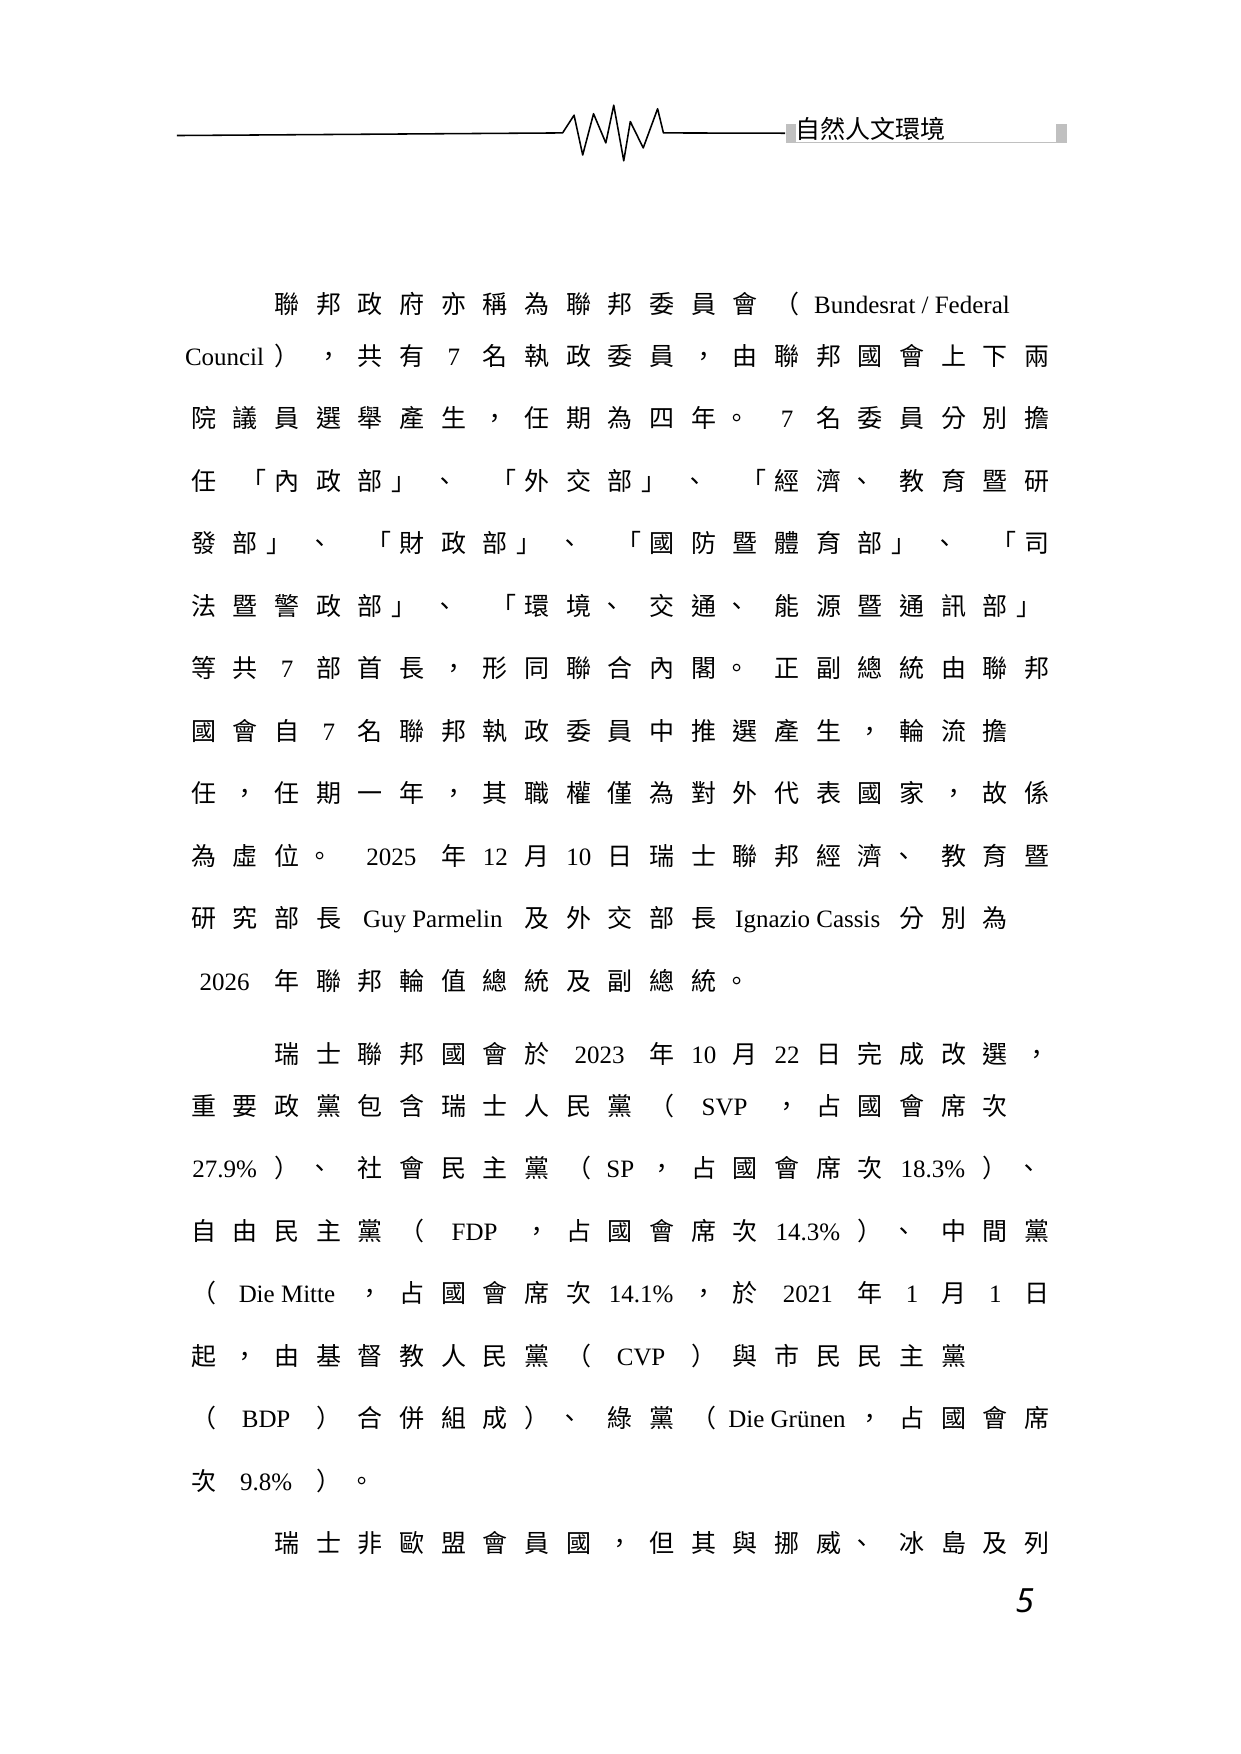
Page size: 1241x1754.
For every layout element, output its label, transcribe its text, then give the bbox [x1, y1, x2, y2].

text 瑞士非歐盟會員國，但其與挪威、冰島及列 [183, 1500, 1058, 1563]
text 聯邦政府亦稱為聯邦委員會（Bundesrat / Federal Council），共有7名執政委員，由聯邦國會上下兩院議員選舉產生，任期為四年。7名委員分別擔任「內政部」、「外交部」、「經濟、教育暨研發部」、「財政部」、「國防暨體育部」、「司法暨警政部」、「環境、交通、能源暨通訊部」等共7部首長，形同聯合內閣。正副總統由聯邦國會自7名聯邦執政委員中推選產生，輪流擔任，任期一年，其職權僅為對外代表國家，故係為虛位。2025年12月10日瑞士聯邦經濟、教育暨研究部長Guy Parmelin及外交部長Ignazio Cassis分別為2026年聯邦輪值總統及副總統。 [183, 250, 1058, 1000]
text 瑞士聯邦國會於2023年10月22日完成改選，重要政黨包含瑞士人民黨（SVP，占國會席次27.9%）、社會民主黨（SP，占國會席次18.3%）、自由民主黨（FDP，占國會席次14.3%）、中間黨（Die Mitte，占國會席次14.1%，於2021年1月1日起，由基督教人民黨（CVP）與市民民主黨（BDP）合併組成）、綠黨（Die Grünen，占國會席次9.8%）。 [183, 1000, 1058, 1500]
